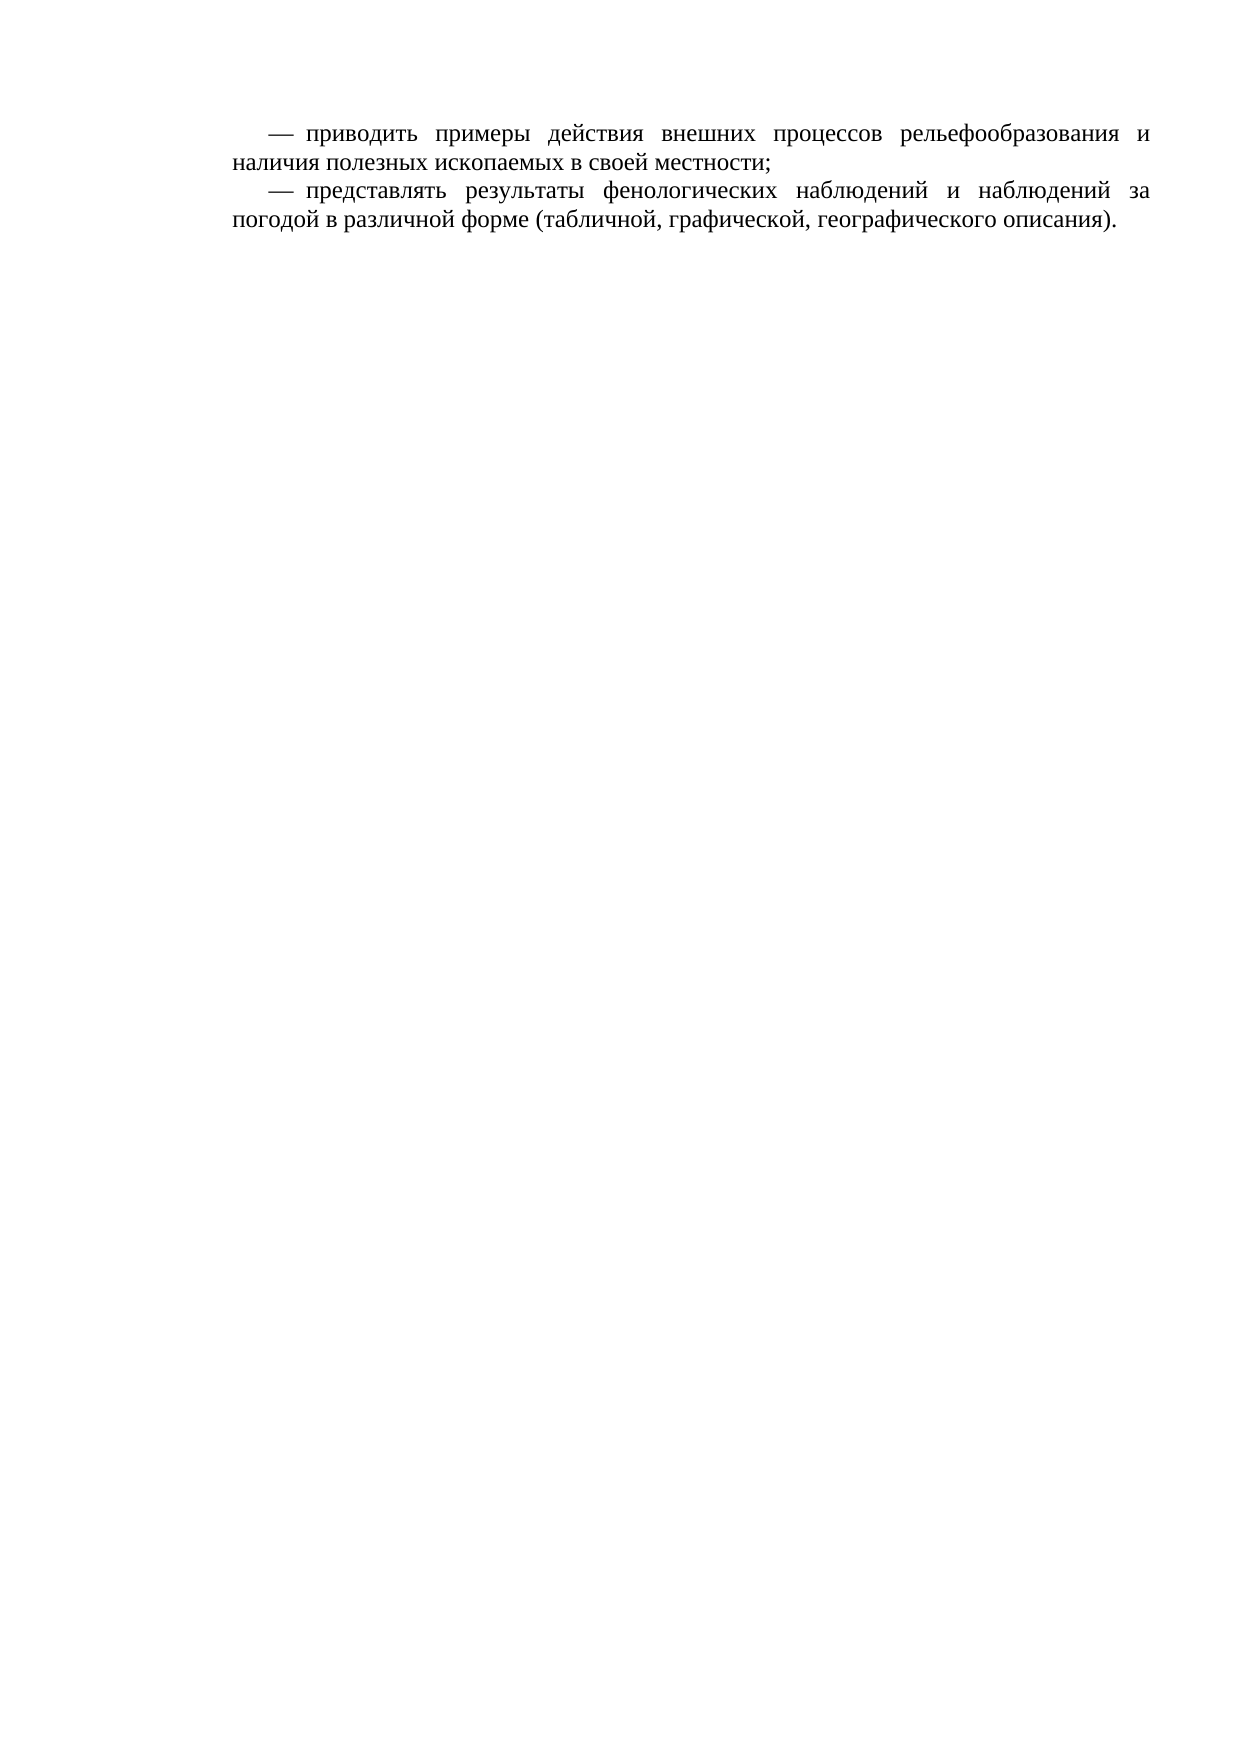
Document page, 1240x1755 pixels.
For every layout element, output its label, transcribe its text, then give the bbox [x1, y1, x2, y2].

list приводить примеры действия внешних процессов рельефообразования и наличия полезных ископаемых в своей местности; [194, 118, 1151, 176]
list представлять результаты фенологических наблюдений и наблюдений за погодой в различной форме (табличной, графической, географического описания). [194, 176, 1151, 233]
